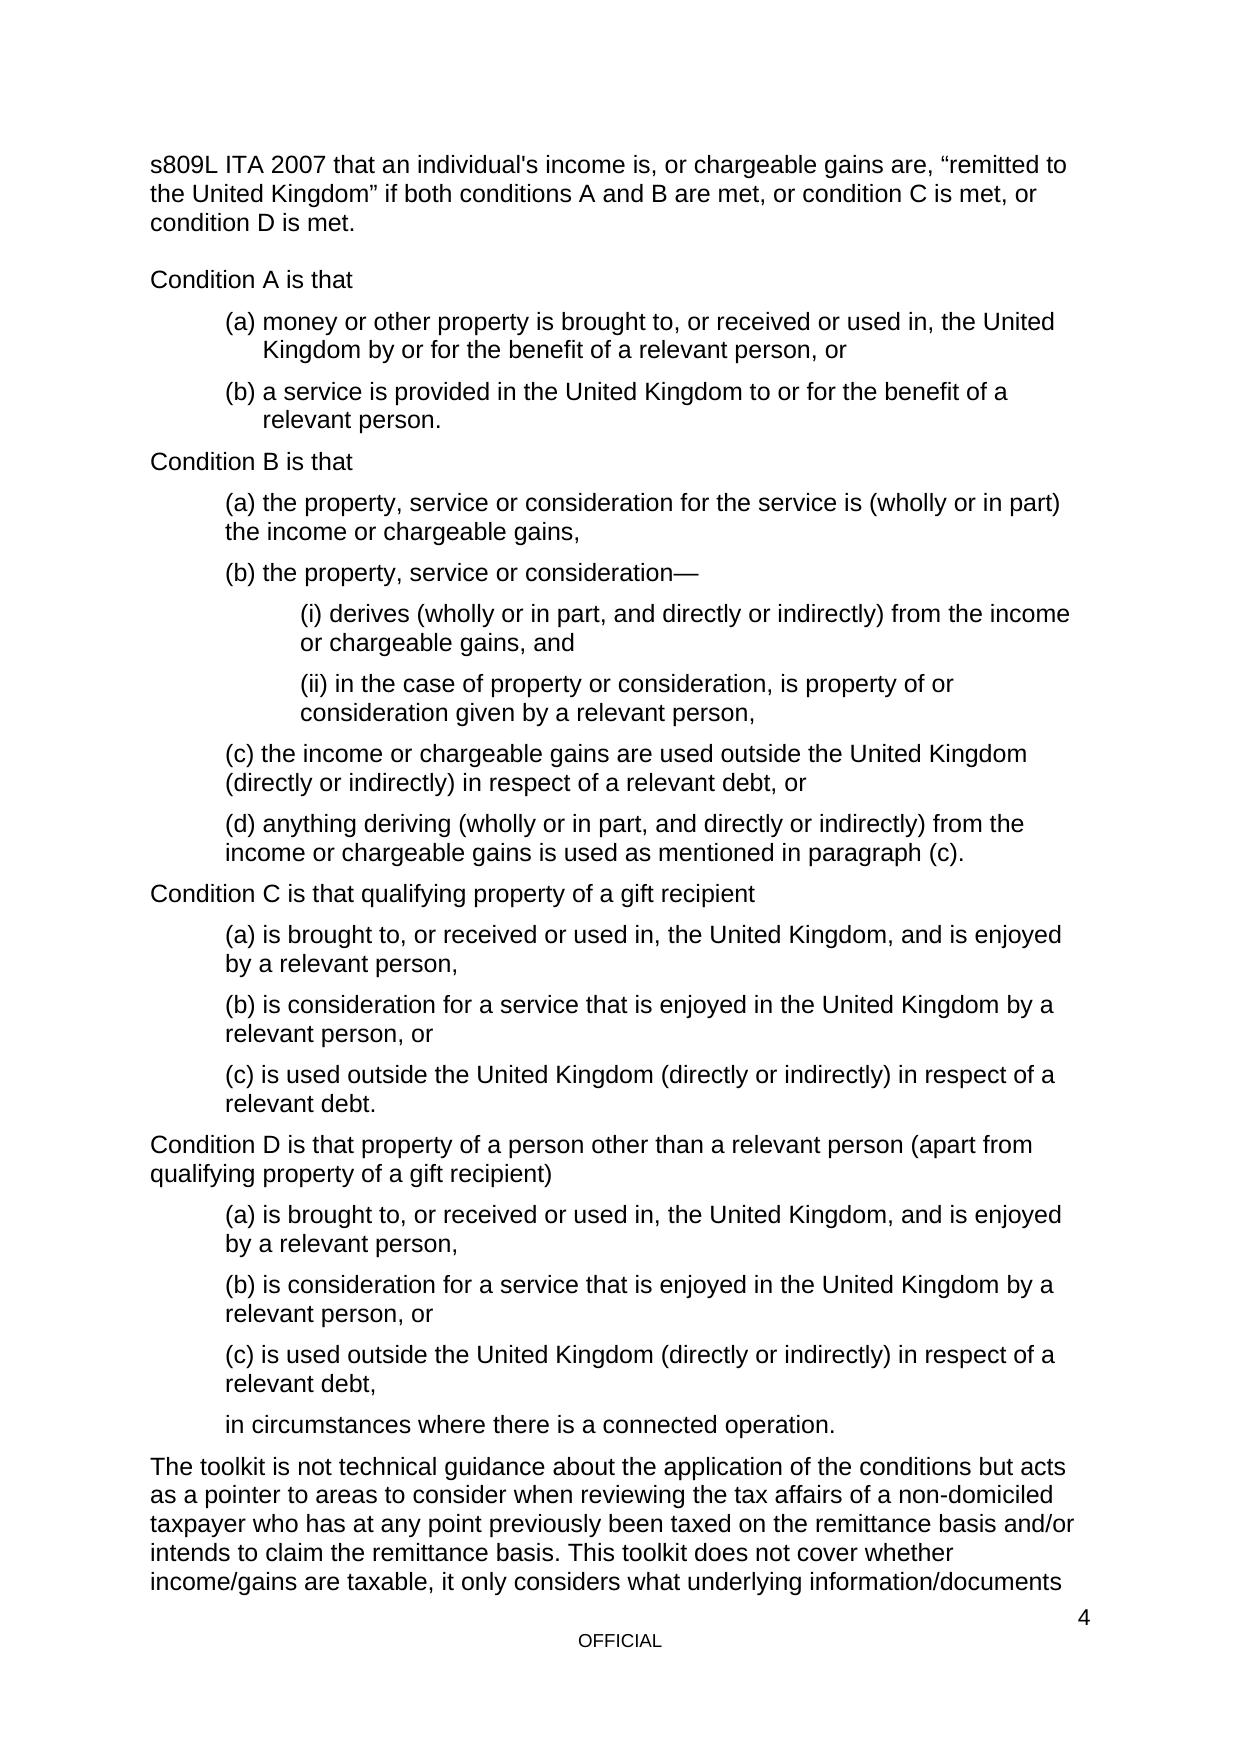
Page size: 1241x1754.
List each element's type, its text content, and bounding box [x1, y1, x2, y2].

text The toolkit is not technical guidance about the application of the conditions but acts as a pointer to areas to consider when reviewing the tax affairs of a non-domiciled taxpayer who has at any point previously been taxed on the remittance basis and/or intends to claim the remittance basis. This toolkit does not cover whether income/gains are taxable, it only considers what underlying information/documents [150, 1452, 1090, 1595]
text s809L ITA 2007 that an individual's income is, or chargeable gains are, “remitted to the United Kingdom” if both conditions A and B are met, or condition C is met, or condition D is met. [150, 150, 1090, 236]
list a service is provided in the United Kingdom to or for the benefit of a relevant person. [225, 377, 1090, 434]
text Condition C is that qualifying property of a gift recipient [150, 879, 1090, 908]
text (b) is consideration for a service that is enjoyed in the United Kingdom by a relevant person, or [225, 1270, 1090, 1328]
text (c) is used outside the United Kingdom (directly or indirectly) in respect of a relevant debt. [225, 1060, 1090, 1118]
list money or other property is brought to, or received or used in, the United Kingdom by or for the benefit of a relevant person, or [225, 307, 1090, 364]
text (b) is consideration for a service that is enjoyed in the United Kingdom by a relevant person, or [225, 990, 1090, 1048]
text (d) anything deriving (wholly or in part, and directly or indirectly) from the income or chargeable gains is used as mentioned in paragraph (c). [225, 809, 1090, 867]
text Condition A is that [150, 265, 1090, 294]
text (c) the income or chargeable gains are used outside the United Kingdom (directly or indirectly) in respect of a relevant debt, or [225, 739, 1090, 797]
text in circumstances where there is a connected operation. [225, 1410, 1090, 1439]
text Condition D is that property of a person other than a relevant person (apart from qualifying property of a gift recipient) [150, 1130, 1090, 1188]
text (b) the property, service or consideration— [225, 558, 1090, 587]
text (i) derives (wholly or in part, and directly or indirectly) from the income or chargeable gains, and [300, 599, 1090, 657]
text (c) is used outside the United Kingdom (directly or indirectly) in respect of a relevant debt, [225, 1340, 1090, 1398]
text Condition B is that [150, 447, 1090, 475]
text (a) is brought to, or received or used in, the United Kingdom, and is enjoyed by a relevant person, [225, 920, 1090, 978]
text (ii) in the case of property or consideration, is property of or consideration given by a relevant person, [300, 669, 1090, 727]
text (a) the property, service or consideration for the service is (wholly or in part) the income or chargeable gains, [225, 488, 1090, 545]
text (a) is brought to, or received or used in, the United Kingdom, and is enjoyed by a relevant person, [225, 1200, 1090, 1258]
